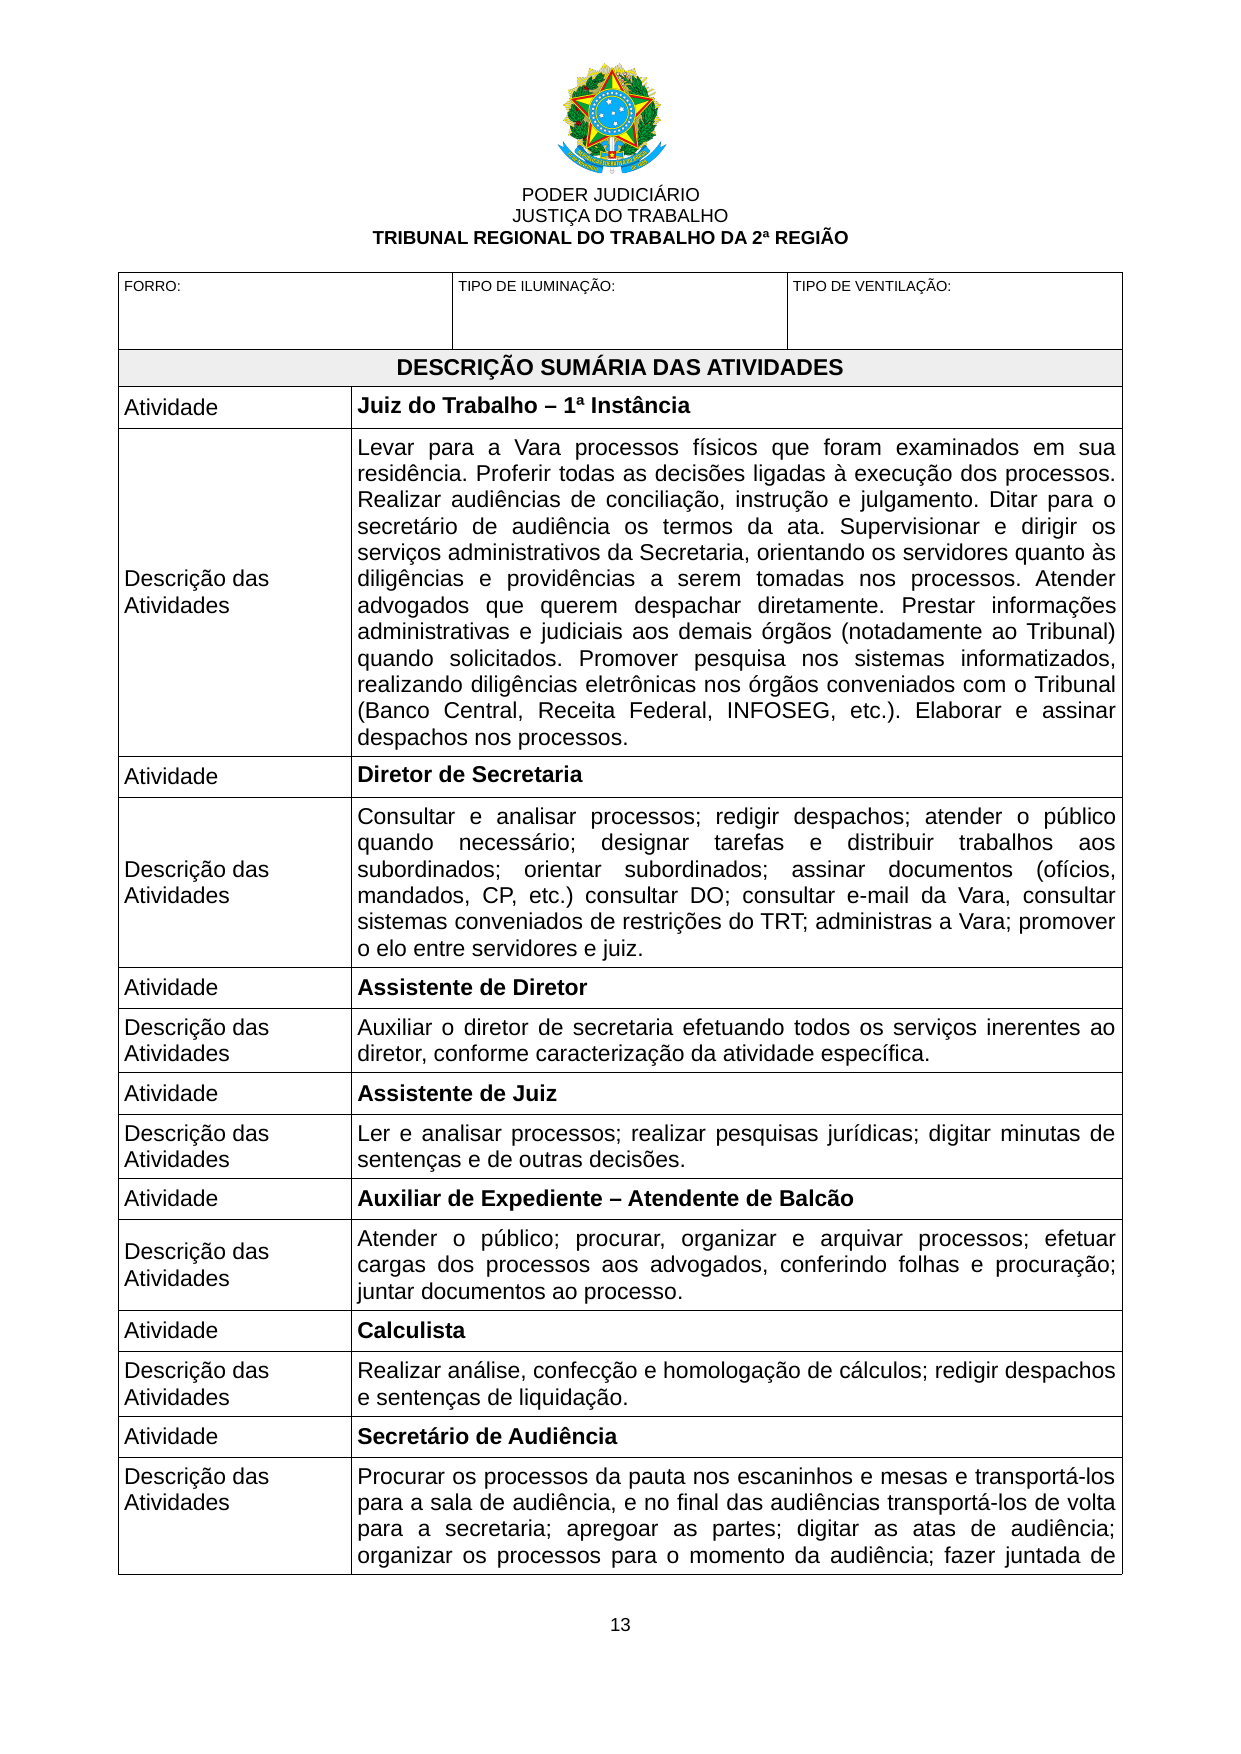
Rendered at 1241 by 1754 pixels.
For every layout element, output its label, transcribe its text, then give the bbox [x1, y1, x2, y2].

table_cell Atividade [119, 1417, 351, 1457]
table_cell Descrição das Atividades [119, 1115, 351, 1178]
table_cell Consultar e analisar processos; redigir despachos; atender o público quando necessário; designar tarefas e distribuir trabalhos aos subordinados; orientar subordinados; assinar documentos (ofícios, mandados, CP, etc.) consultar DO; consultar e-mail da Vara, consultar sistemas conveniados de restrições do TRT; administras a Vara; promover o elo entre servidores e juiz. [352, 798, 1122, 967]
table_cell Descrição das Atividades [119, 798, 351, 967]
table_cell Auxiliar o diretor de secretaria efetuando todos os serviços inerentes ao diretor, conforme caracterização da atividade específica. [352, 1009, 1122, 1072]
table_cell Descrição das Atividades [119, 1352, 351, 1416]
table_cell Descrição das Atividades [119, 1009, 351, 1072]
table_cell DESCRIÇÃO SUMÁRIA DAS ATIVIDADES [119, 350, 1122, 386]
table_cell Levar para a Vara processos físicos que foram examinados em sua residência. Proferir todas as decisões ligadas à execução dos processos. Realizar audiências de conciliação, instrução e julgamento. Ditar para o secretário de audiência os termos da ata. Supervisionar e dirigir os serviços administrativos da Secretaria, orientando os servidores quanto às diligências e providências a serem tomadas nos processos. Atender advogados que querem despachar diretamente. Prestar informações administrativas e judiciais aos demais órgãos (notadamente ao Tribunal) quando solicitados. Promover pesquisa nos sistemas informatizados, realizando diligências eletrônicas nos órgãos conveniados com o Tribunal (Banco Central, Receita Federal, INFOSEG, etc.). Elaborar e assinar despachos nos processos. [352, 429, 1122, 756]
table_cell Atividade [119, 1311, 351, 1351]
table_cell FORRO: [119, 273, 452, 348]
table_cell Assistente de Diretor [352, 968, 1122, 1008]
table_cell Atender o público; procurar, organizar e arquivar processos; efetuar cargas dos processos aos advogados, conferindo folhas e procuração; juntar documentos ao processo. [352, 1220, 1122, 1310]
table_cell Secretário de Audiência [352, 1417, 1122, 1457]
table_cell Atividade [119, 968, 351, 1008]
table_cell Procurar os processos da pauta nos escaninhos e mesas e transportá-los para a sala de audiência, e no final das audiências transportá-los de volta para a secretaria; apregoar as partes; digitar as atas de audiência; organizar os processos para o momento da audiência; fazer juntada de [352, 1458, 1122, 1574]
table_cell Diretor de Secretaria [352, 757, 1122, 797]
table_cell Atividade [119, 387, 351, 428]
table_cell Assistente de Juiz [352, 1073, 1122, 1114]
table_cell Descrição das Atividades [119, 429, 351, 756]
table_cell Atividade [119, 1179, 351, 1219]
table_cell Juiz do Trabalho – 1ª Instância [352, 387, 1122, 428]
table_cell Atividade [119, 1073, 351, 1114]
table_cell TIPO DE VENTILAÇÃO: [788, 273, 1122, 348]
table_cell Ler e analisar processos; realizar pesquisas jurídicas; digitar minutas de sentenças e de outras decisões. [352, 1115, 1122, 1178]
table_cell Calculista [352, 1311, 1122, 1351]
table_cell Atividade [119, 757, 351, 797]
table_cell TIPO DE ILUMINAÇÃO: [453, 273, 787, 348]
table_cell Descrição das Atividades [119, 1220, 351, 1310]
table_cell Realizar análise, confecção e homologação de cálculos; redigir despachos e sentenças de liquidação. [352, 1352, 1122, 1416]
table_cell Descrição das Atividades [119, 1458, 351, 1574]
table_cell Auxiliar de Expediente – Atendente de Balcão [352, 1179, 1122, 1219]
